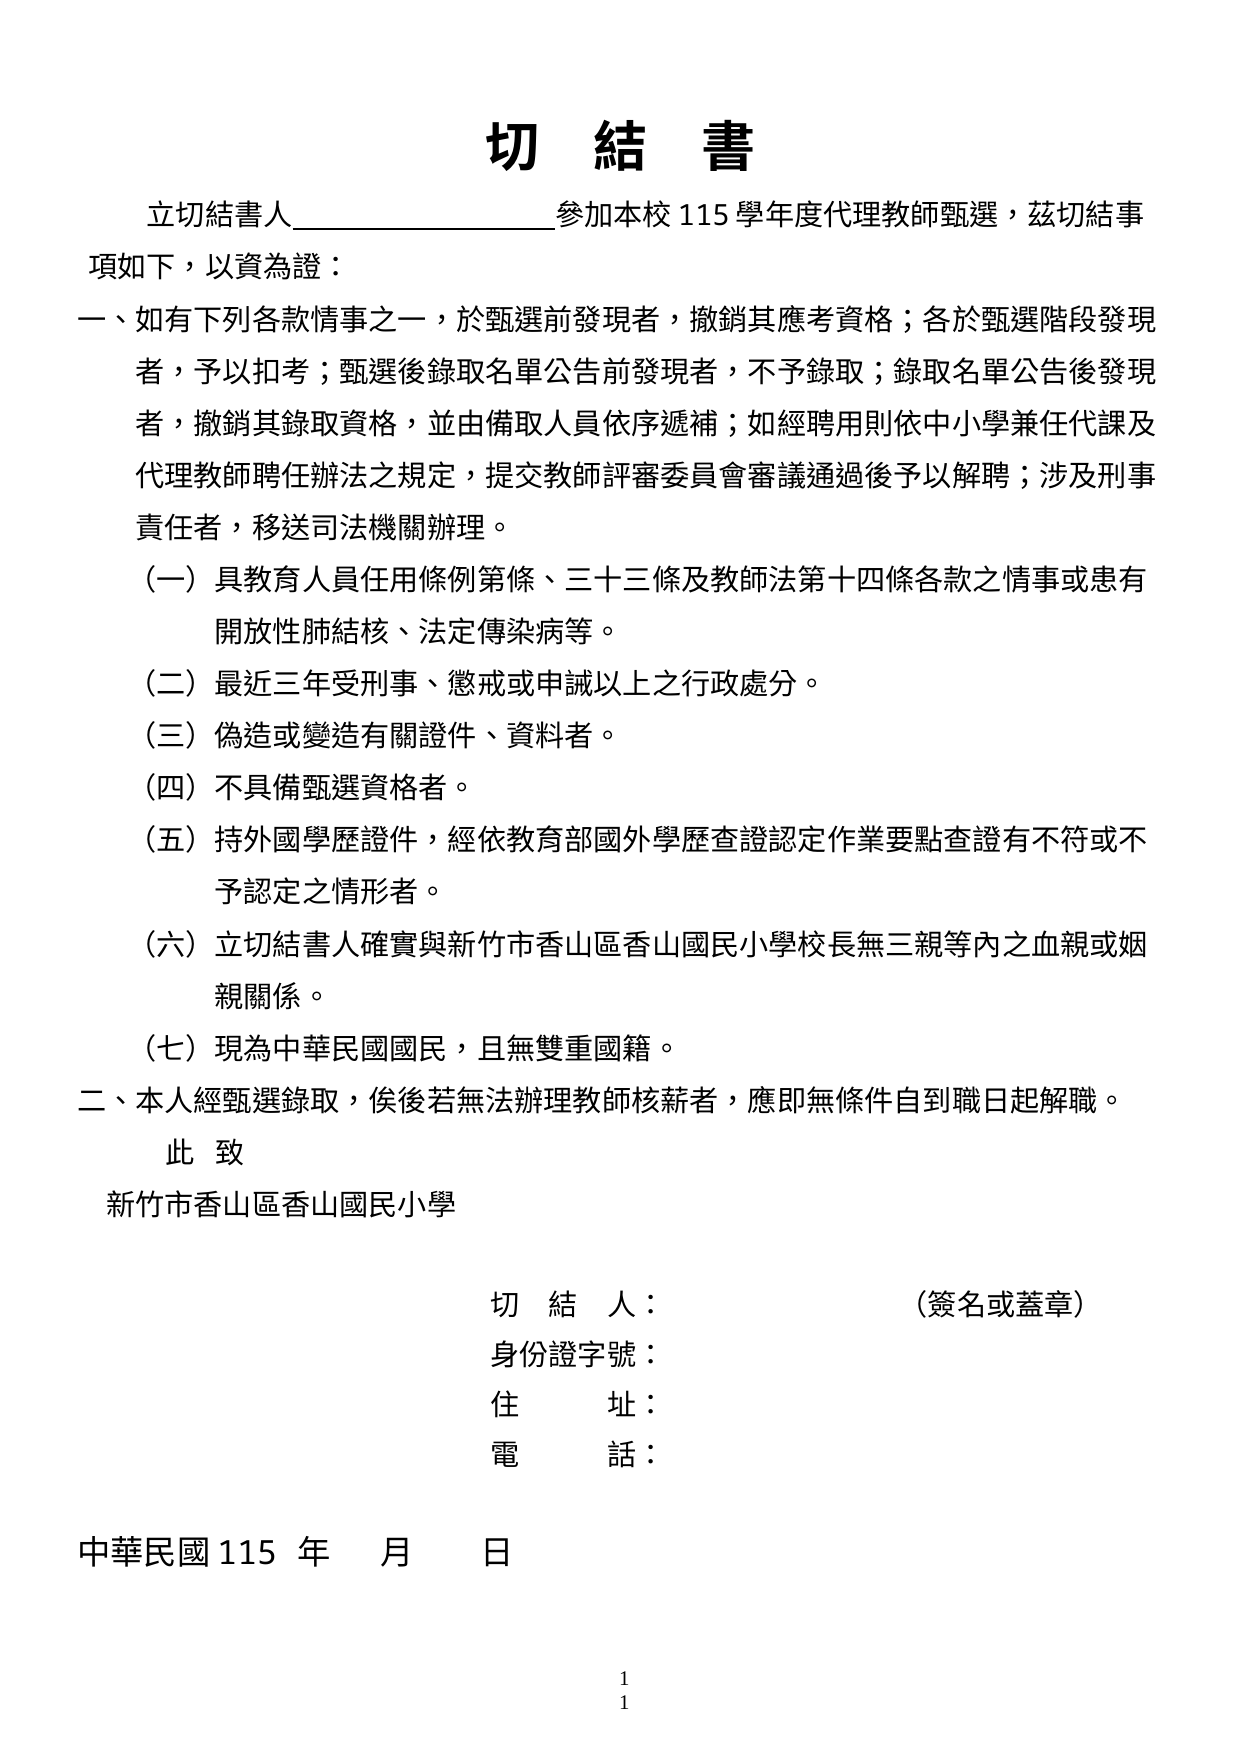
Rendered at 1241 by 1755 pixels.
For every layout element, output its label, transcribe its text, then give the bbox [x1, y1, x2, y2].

text （四）不具備甄選資格者。 [127, 755, 1163, 807]
text （三）偽造或變造有關證件、資料者。 [127, 703, 1163, 755]
text 身份證字號： [490, 1324, 1163, 1374]
text 切 結 書 [77, 104, 1163, 182]
text 立切結書人 參加本校115學年度代理教師甄選，茲切結事項如下，以資為證： [88, 182, 1163, 286]
text 切 結 人： （簽名或蓋章） [490, 1274, 1163, 1324]
text （五）持外國學歷證件，經依教育部國外學歷查證認定作業要點查證有不符或不予認定之情形者。 [127, 807, 1163, 911]
text （二）最近三年受刑事、懲戒或申誡以上之行政處分。 [127, 651, 1163, 703]
text 住 址： [490, 1374, 1163, 1424]
text 二、本人經甄選錄取，俟後若無法辦理教師核薪者，應即無條件自到職日起解職。 [77, 1068, 1163, 1120]
text 新竹市香山區香山國民小學 [77, 1172, 1163, 1224]
text 中華民國115 年 月 日 [77, 1524, 1163, 1574]
text 一、如有下列各款情事之一，於甄選前發現者，撤銷其應考資格；各於甄選階段發現者，予以扣考；甄選後錄取名單公告前發現者，不予錄取；錄取名單公告後發現者，撤銷其錄取資格，並由備取人員依序遞補；如經聘用則依中小學兼任代課及代理教師聘任辦法之規定，提交教師評審委員會審議通過後予以解聘；涉及刑事責任者，移送司法機關辦理。 [77, 286, 1163, 547]
text 電 話： [490, 1424, 1163, 1474]
text 此致 [165, 1120, 1163, 1172]
text （一）具教育人員任用條例第條、三十三條及教師法第十四條各款之情事或患有開放性肺結核、法定傳染病等。 [127, 547, 1163, 651]
text （七）現為中華民國國民，且無雙重國籍。 [127, 1016, 1163, 1068]
text （六）立切結書人確實與新竹市香山區香山國民小學校長無三親等內之血親或姻親關係。 [127, 911, 1163, 1016]
